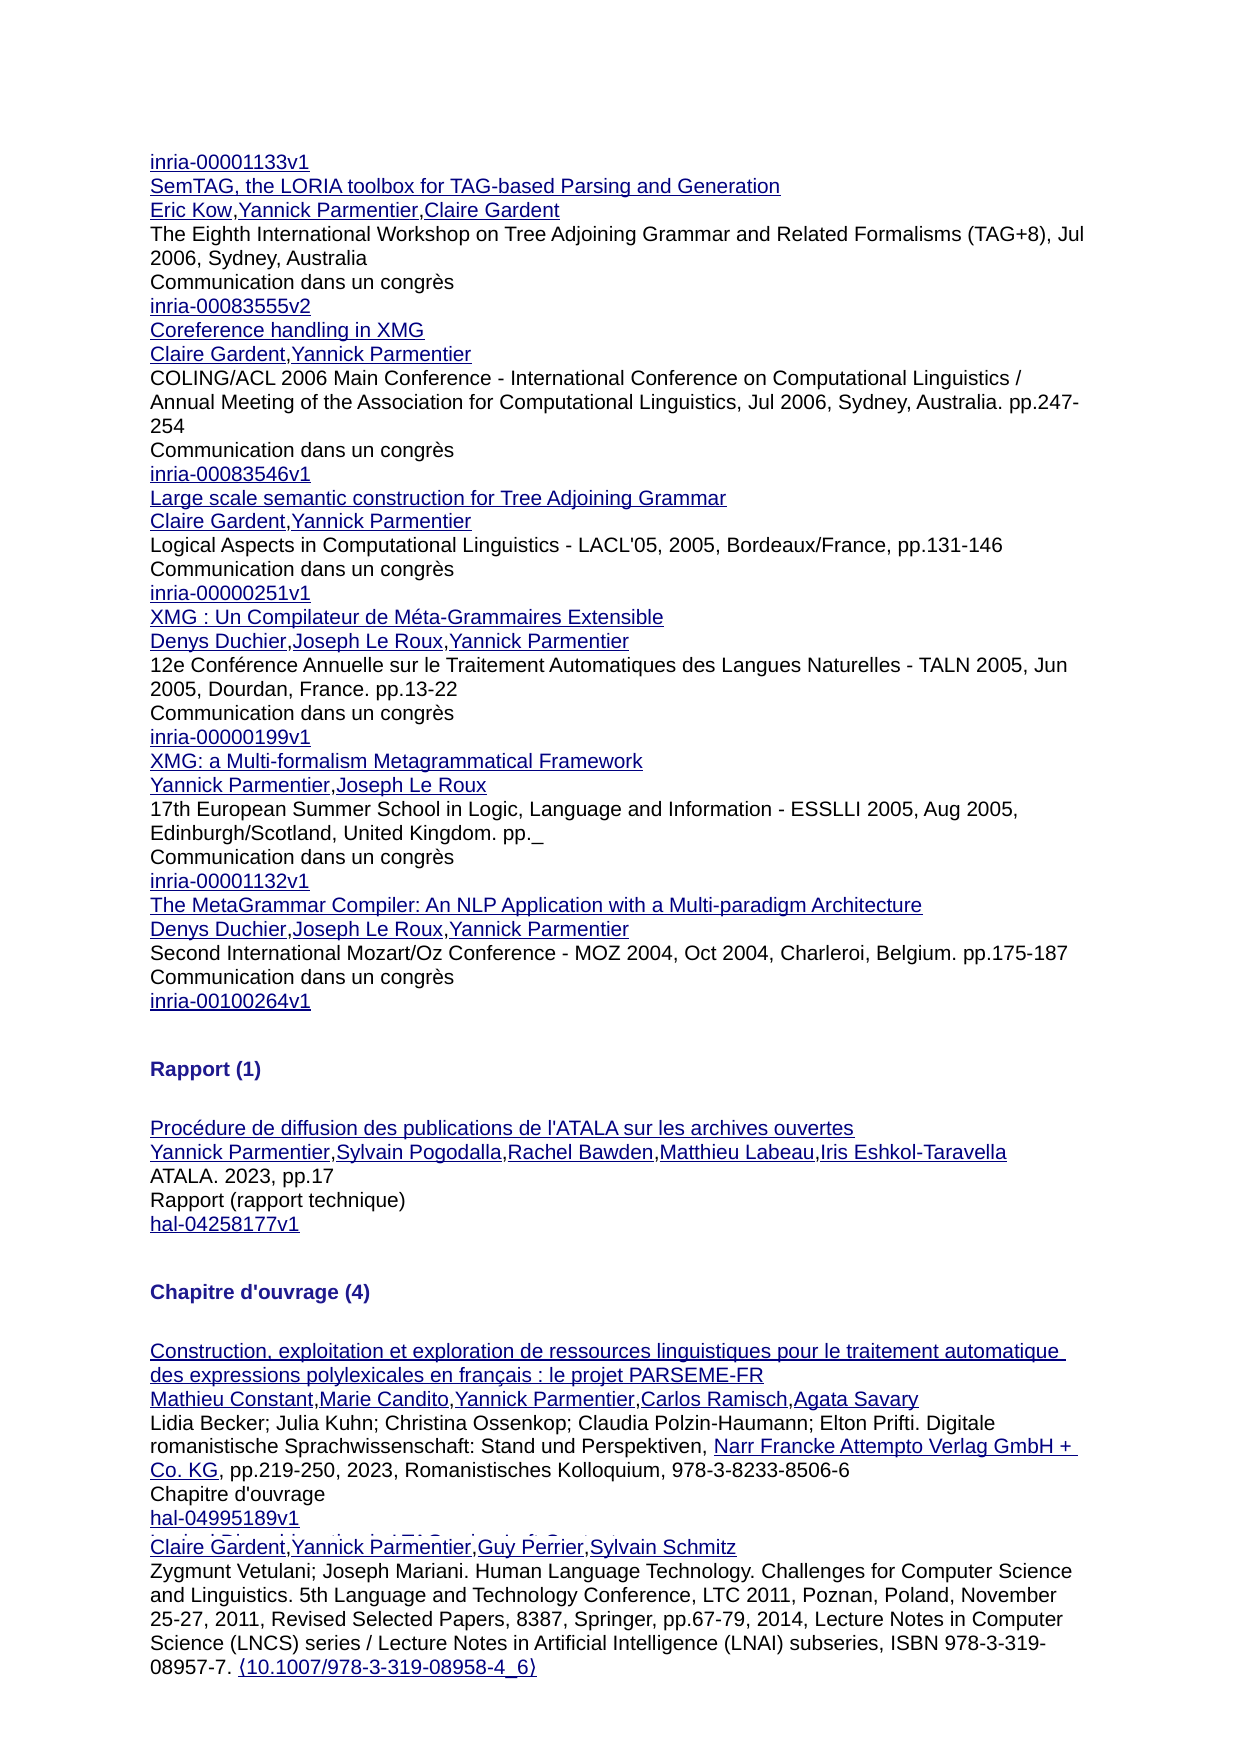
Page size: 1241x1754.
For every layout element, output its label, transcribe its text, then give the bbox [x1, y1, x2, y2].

table_cell Lexical Disambiguation in LTAG using Left Context Claire Gardent,Yannick Parmentier,Guy Perrier,Sylvain Schmitz Zygmunt Vetulani; Joseph Mariani. Human Language Technology. Challenges for Computer Science and Linguistics. 5th Language and Technology Conference, LTC 2011, Poznan, Poland, November 25-27, 2011, Revised Selected Papers, 8387, Springer, pp.67-79, 2014, Lecture Notes in Computer Science (LNCS) series / Lecture Notes in Artificial Intelligence (LNAI) subseries, ISBN 978-3-319-08957-7. ⟨10.1007/978-3-319-08958-4_6⟩ Chapitre d'ouvrage hal-00921246v1 [150, 1530, 1090, 1679]
table_cell XMG : Un Compilateur de Méta-Grammaires Extensible Denys Duchier,Joseph Le Roux,Yannick Parmentier 12e Conférence Annuelle sur le Traitement Automatiques des Langues Naturelles - TALN 2005, Jun 2005, Dourdan, France. pp.13-22 Communication dans un congrès inria-00000199v1 [150, 605, 1090, 749]
table_cell Large scale semantic construction for Tree Adjoining Grammar Claire Gardent,Yannick Parmentier Logical Aspects in Computational Linguistics - LACL'05, 2005, Bordeaux/France, pp.131-146 Communication dans un congrès inria-00000251v1 [150, 485, 1090, 605]
subtitle Rapport (1) [150, 1057, 1090, 1081]
table_cell Coreference handling in XMG Claire Gardent,Yannick Parmentier COLING/ACL 2006 Main Conference - International Conference on Computational Linguistics / Annual Meeting of the Association for Computational Linguistics, Jul 2006, Sydney, Australia. pp.247-254 Communication dans un congrès inria-00083546v1 [150, 318, 1090, 485]
table_header Construction, exploitation et exploration de ressources linguistiques pour le traitement automatique des expressions polylexicales en français : le projet PARSEME-FR Mathieu Constant,Marie Candito,Yannick Parmentier,Carlos Ramisch,Agata Savary Lidia Becker; Julia Kuhn; Christina Ossenkop; Claudia Polzin-Haumann; Elton Prifti. Digitale romanistische Sprachwissenschaft: Stand und Perspektiven, Narr Francke Attempto Verlag GmbH + Co. KG, pp.219-250, 2023, Romanistisches Kolloquium, 978-3-8233-8506-6 Chapitre d'ouvrage hal-04995189v1 [150, 1339, 1090, 1530]
table_header Procédure de diffusion des publications de l'ATALA sur les archives ouvertes Yannick Parmentier,Sylvain Pogodalla,Rachel Bawden,Matthieu Labeau,Iris Eshkol-Taravella ATALA. 2023, pp.17 Rapport (rapport technique) hal-04258177v1 [150, 1116, 1090, 1235]
table_cell The MetaGrammar Compiler: An NLP Application with a Multi-paradigm Architecture Denys Duchier,Joseph Le Roux,Yannick Parmentier Second International Mozart/Oz Conference - MOZ 2004, Oct 2004, Charleroi, Belgium. pp.175-187 Communication dans un congrès inria-00100264v1 [150, 893, 1090, 1012]
table_cell SemTAG, the LORIA toolbox for TAG-based Parsing and Generation Eric Kow,Yannick Parmentier,Claire Gardent The Eighth International Workshop on Tree Adjoining Grammar and Related Formalisms (TAG+8), Jul 2006, Sydney, Australia Communication dans un congrès inria-00083555v2 [150, 174, 1090, 318]
subtitle Chapitre d'ouvrage (4) [150, 1280, 1090, 1304]
table_cell inria-00001133v1 [150, 150, 1090, 174]
table_cell XMG: a Multi-formalism Metagrammatical Framework Yannick Parmentier,Joseph Le Roux 17th European Summer School in Logic, Language and Information - ESSLLI 2005, Aug 2005, Edinburgh/Scotland, United Kingdom. pp._ Communication dans un congrès inria-00001132v1 [150, 749, 1090, 893]
